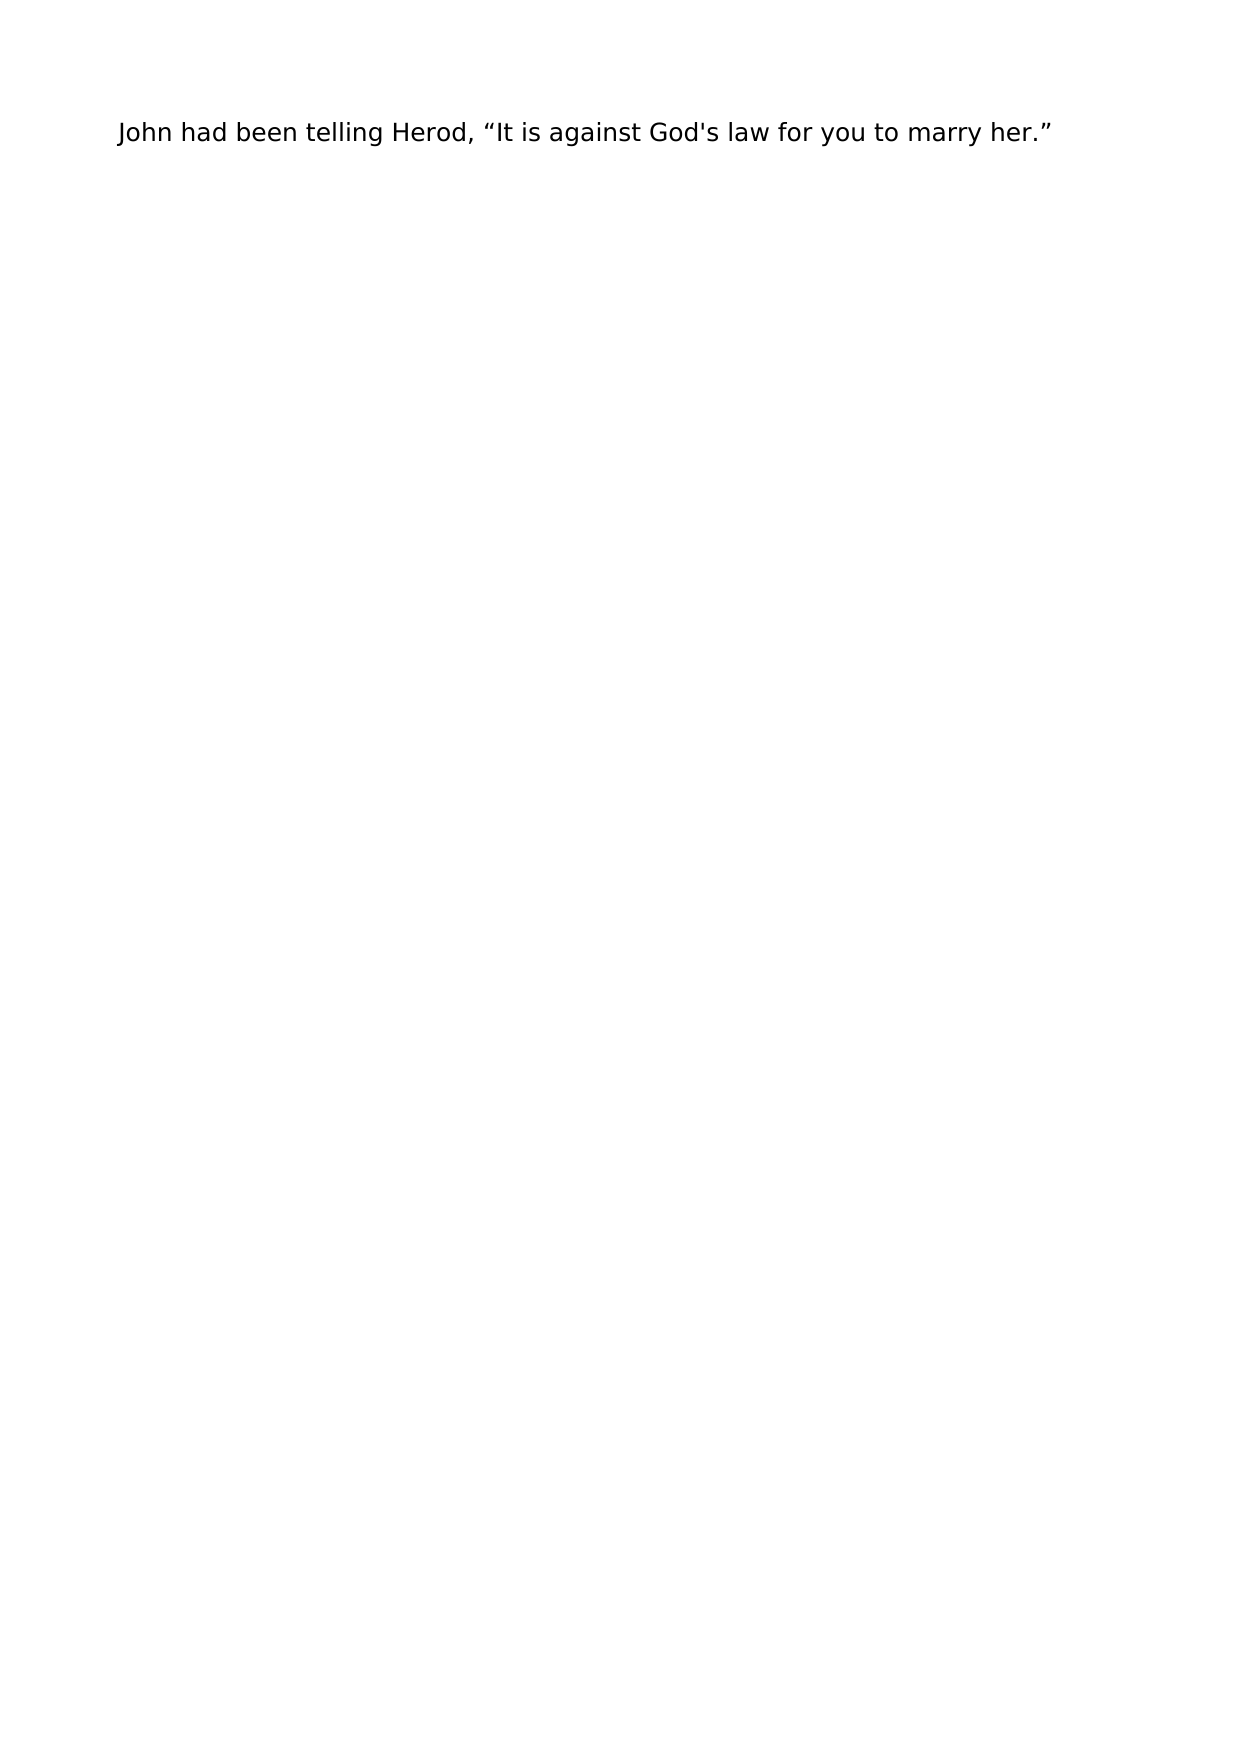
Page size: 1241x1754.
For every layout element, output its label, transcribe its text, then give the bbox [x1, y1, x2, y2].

text John had been telling Herod, “It is against God's law for you to marry her.” [118, 118, 1122, 147]
